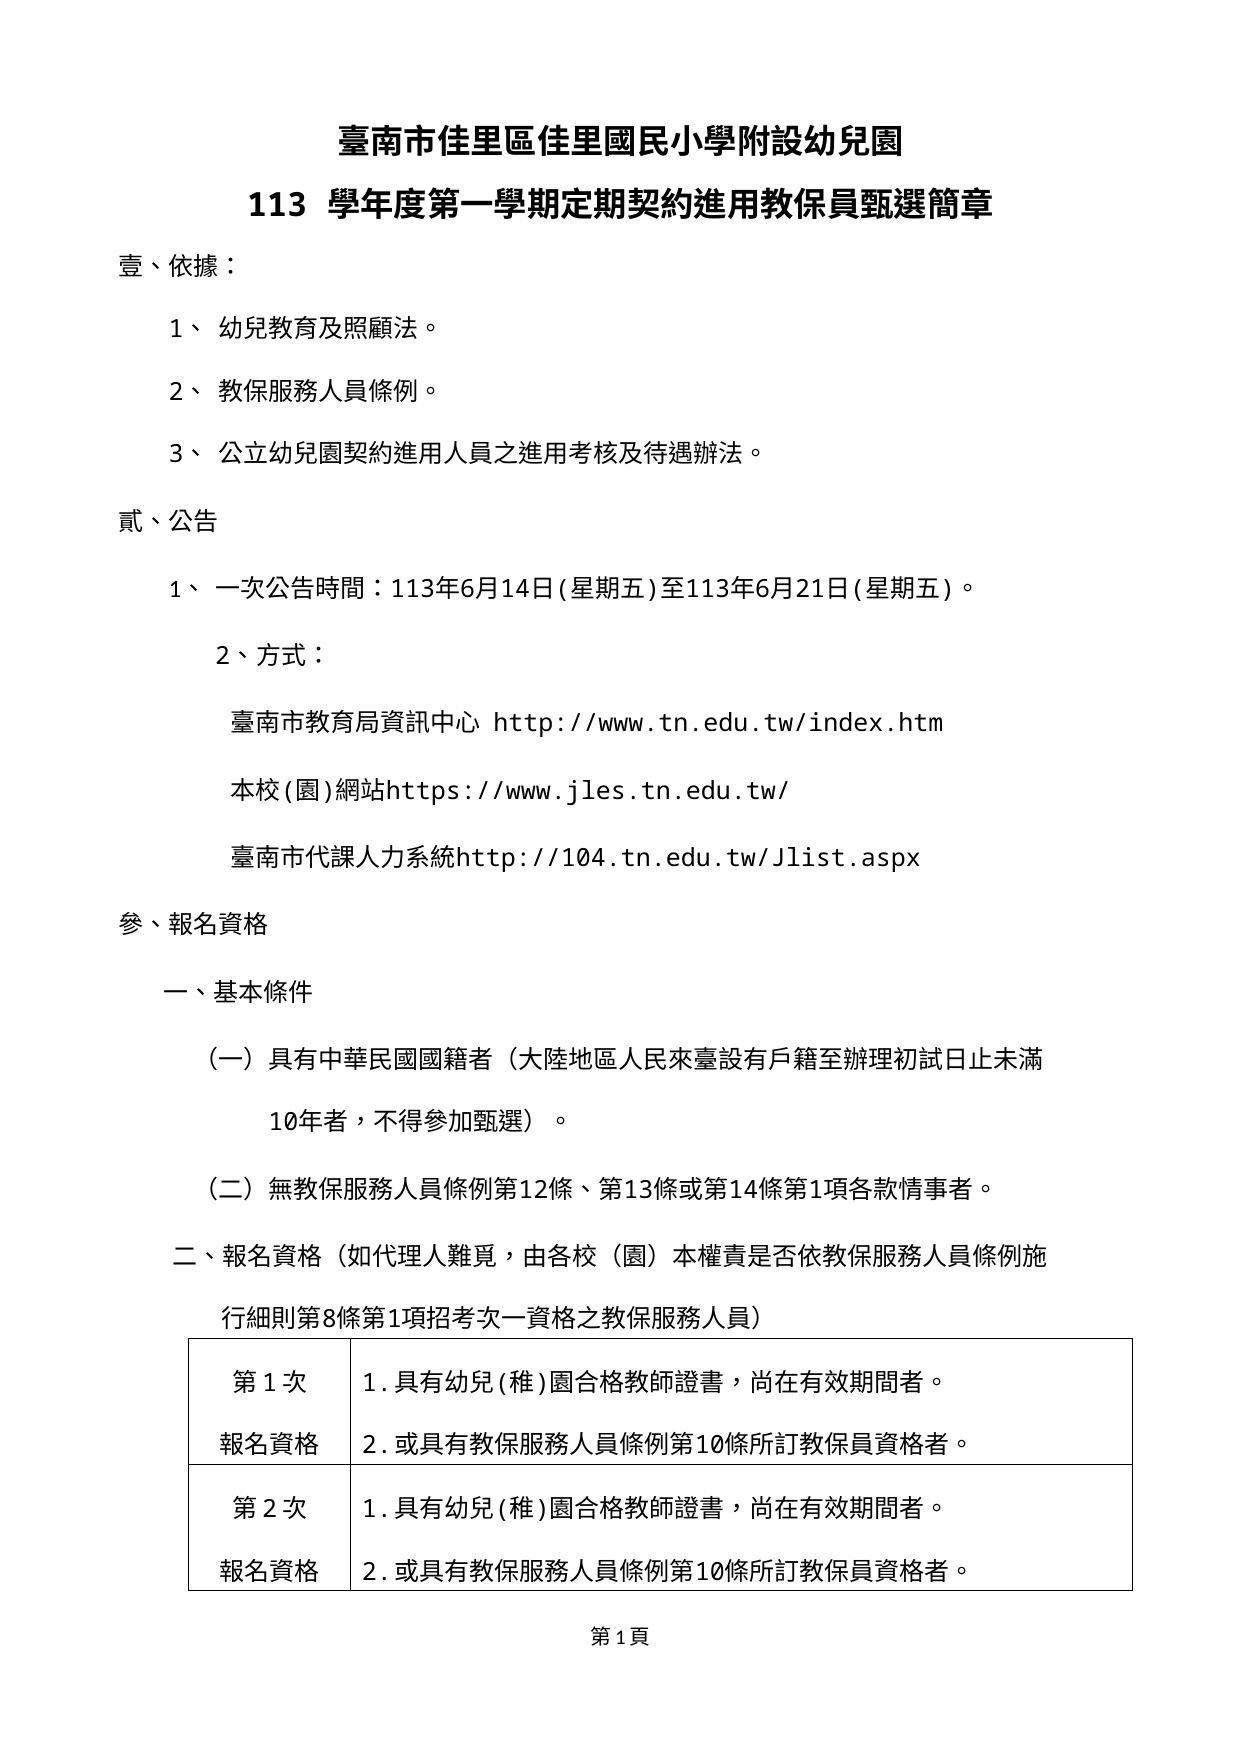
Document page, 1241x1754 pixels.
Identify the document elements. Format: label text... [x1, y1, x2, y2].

table_cell 第2次 報名資格 [189, 1465, 350, 1590]
text 貳、公告 [118, 477, 1122, 540]
list 幼兒教育及照顧法。 [168, 285, 1122, 348]
table_header 第1次 報名資格 [189, 1339, 350, 1464]
list 一次公告時間：113年6月14日(星期五)至113年6月21日(星期五)。 [168, 545, 1122, 607]
text 二、報名資格（如代理人難覓，由各校（園）本權責是否依教保服務人員條例施行細則第8條第1項招考次一資格之教保服務人員） [172, 1213, 1065, 1338]
text 臺南市代課人力系統http://104.tn.edu.tw/Jlist.aspx [231, 814, 1122, 876]
list 方式： [215, 612, 1122, 674]
table_cell 具有幼兒(稚)園合格教師證書，尚在有效期間者。 或具有教保服務人員條例第10條所訂教保員資格者。 或具有教保服務人員條例第11條所訂助理教保員資格者。 [351, 1465, 1132, 1590]
text 臺南市教育局資訊中心 http://www.tn.edu.tw/index.htm [231, 679, 1122, 742]
table_header 具有幼兒(稚)園合格教師證書，尚在有效期間者。 或具有教保服務人員條例第10條所訂教保員資格者。 [351, 1339, 1132, 1464]
text 臺南市佳里區佳里國民小學附設幼兒園 [118, 98, 1122, 160]
list 公立幼兒園契約進用人員之進用考核及待遇辦法。 [168, 410, 1122, 473]
text 本校(園)網站https://www.jles.tn.edu.tw/ [231, 747, 1122, 809]
text 參、報名資格 [118, 881, 1122, 944]
text 壹、依據： [118, 223, 1122, 285]
text 113 學年度第一學期定期契約進用教保員甄選簡章 [118, 160, 1122, 223]
list 教保服務人員條例。 [168, 348, 1122, 410]
text 一、基本條件 [163, 948, 1065, 1011]
text （一）具有中華民國國籍者（大陸地區人民來臺設有戶籍至辦理初試日止未滿10年者，不得參加甄選）。 [193, 1016, 1065, 1141]
text （二）無教保服務人員條例第12條、第13條或第14條第1項各款情事者。 [193, 1146, 1065, 1208]
